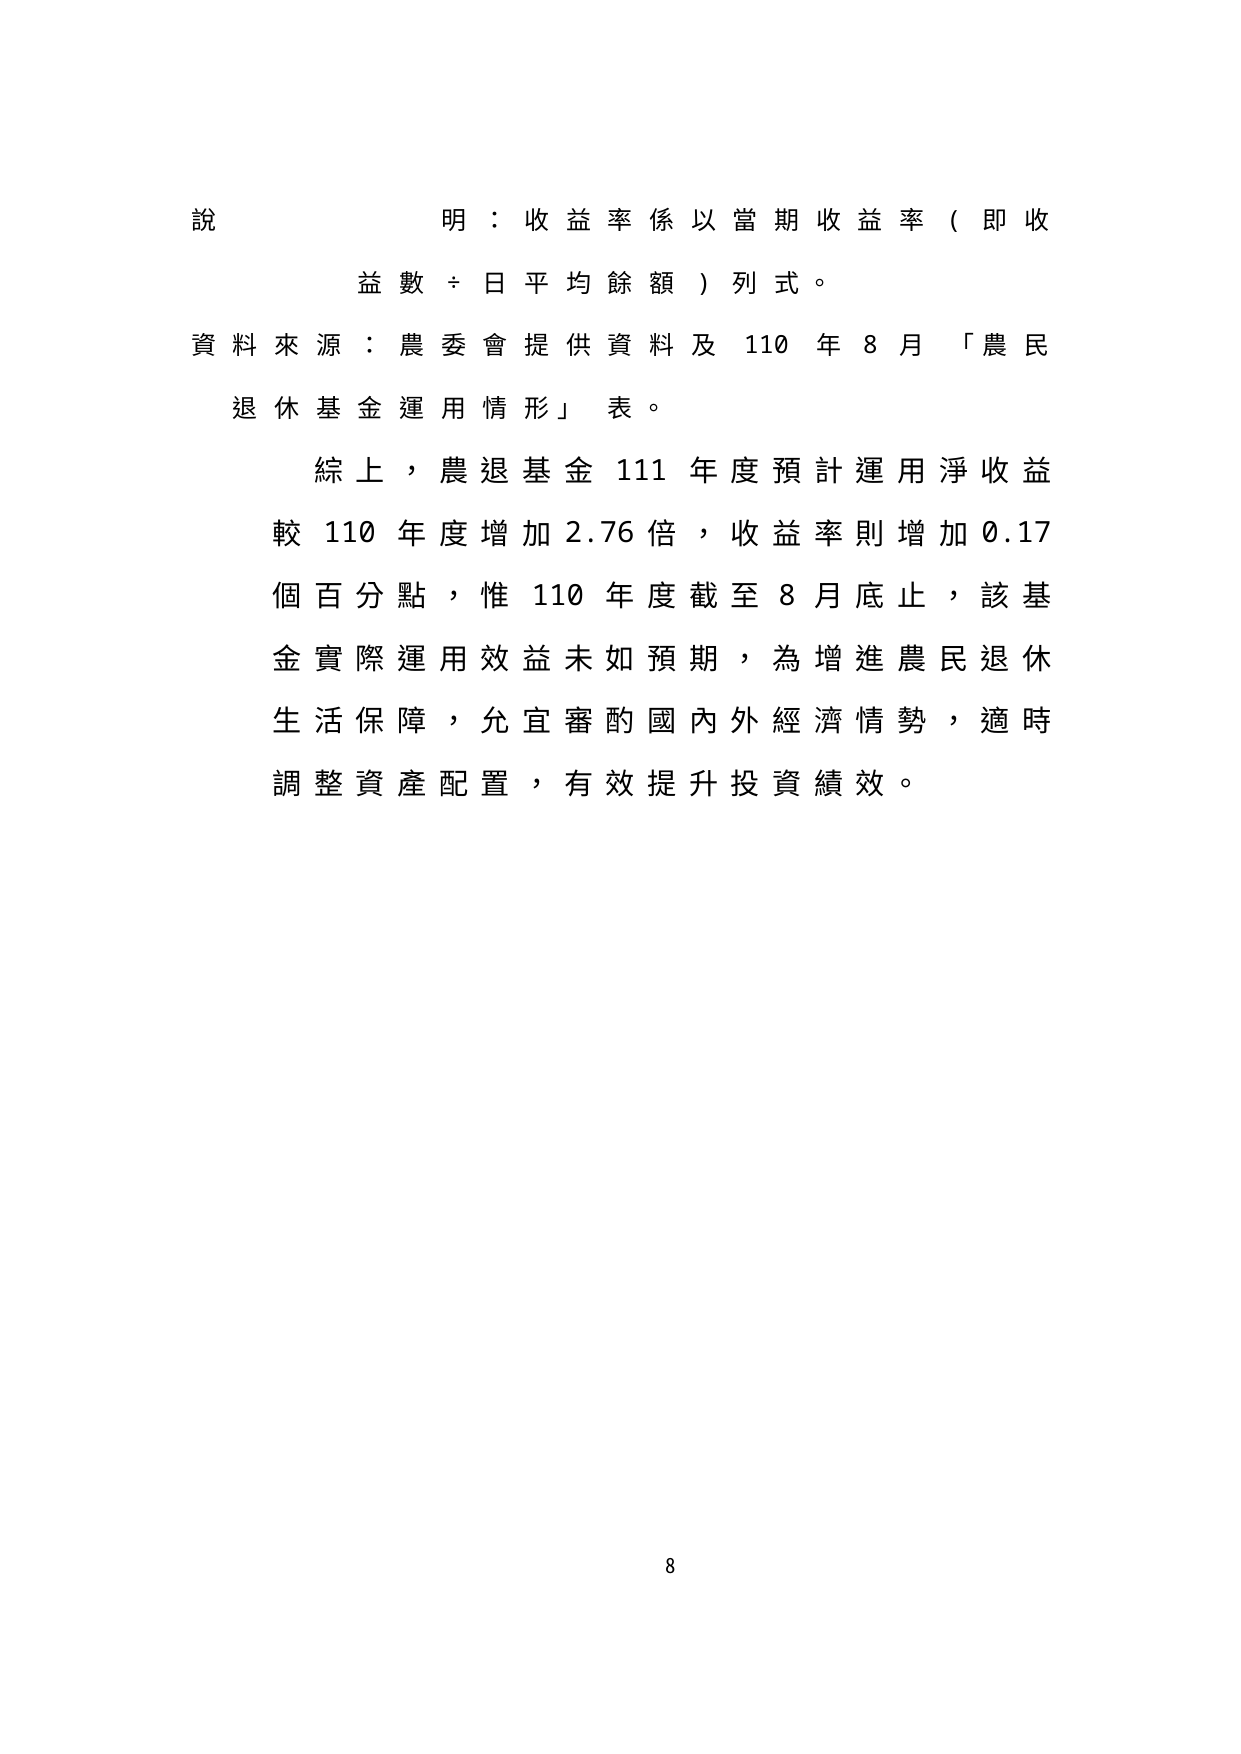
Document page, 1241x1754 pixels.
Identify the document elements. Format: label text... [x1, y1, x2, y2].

text 綜上，農退基金111年度預計運用淨收益較110年度增加2.76倍，收益率則增加0.17個百分點，惟110年度截至8月底止，該基金實際運用效益未如預期，為增進農民退休生活保障，允宜審酌國內外經濟情勢，適時調整資產配置，有效提升投資績效。 [242, 427, 1058, 802]
text 說 明：收益率係以當期收益率(即收益數÷日平均餘額)列式。 [183, 177, 1058, 302]
text 資料來源：農委會提供資料及110年8月「農民退休基金運用情形」表。 [183, 302, 1058, 427]
